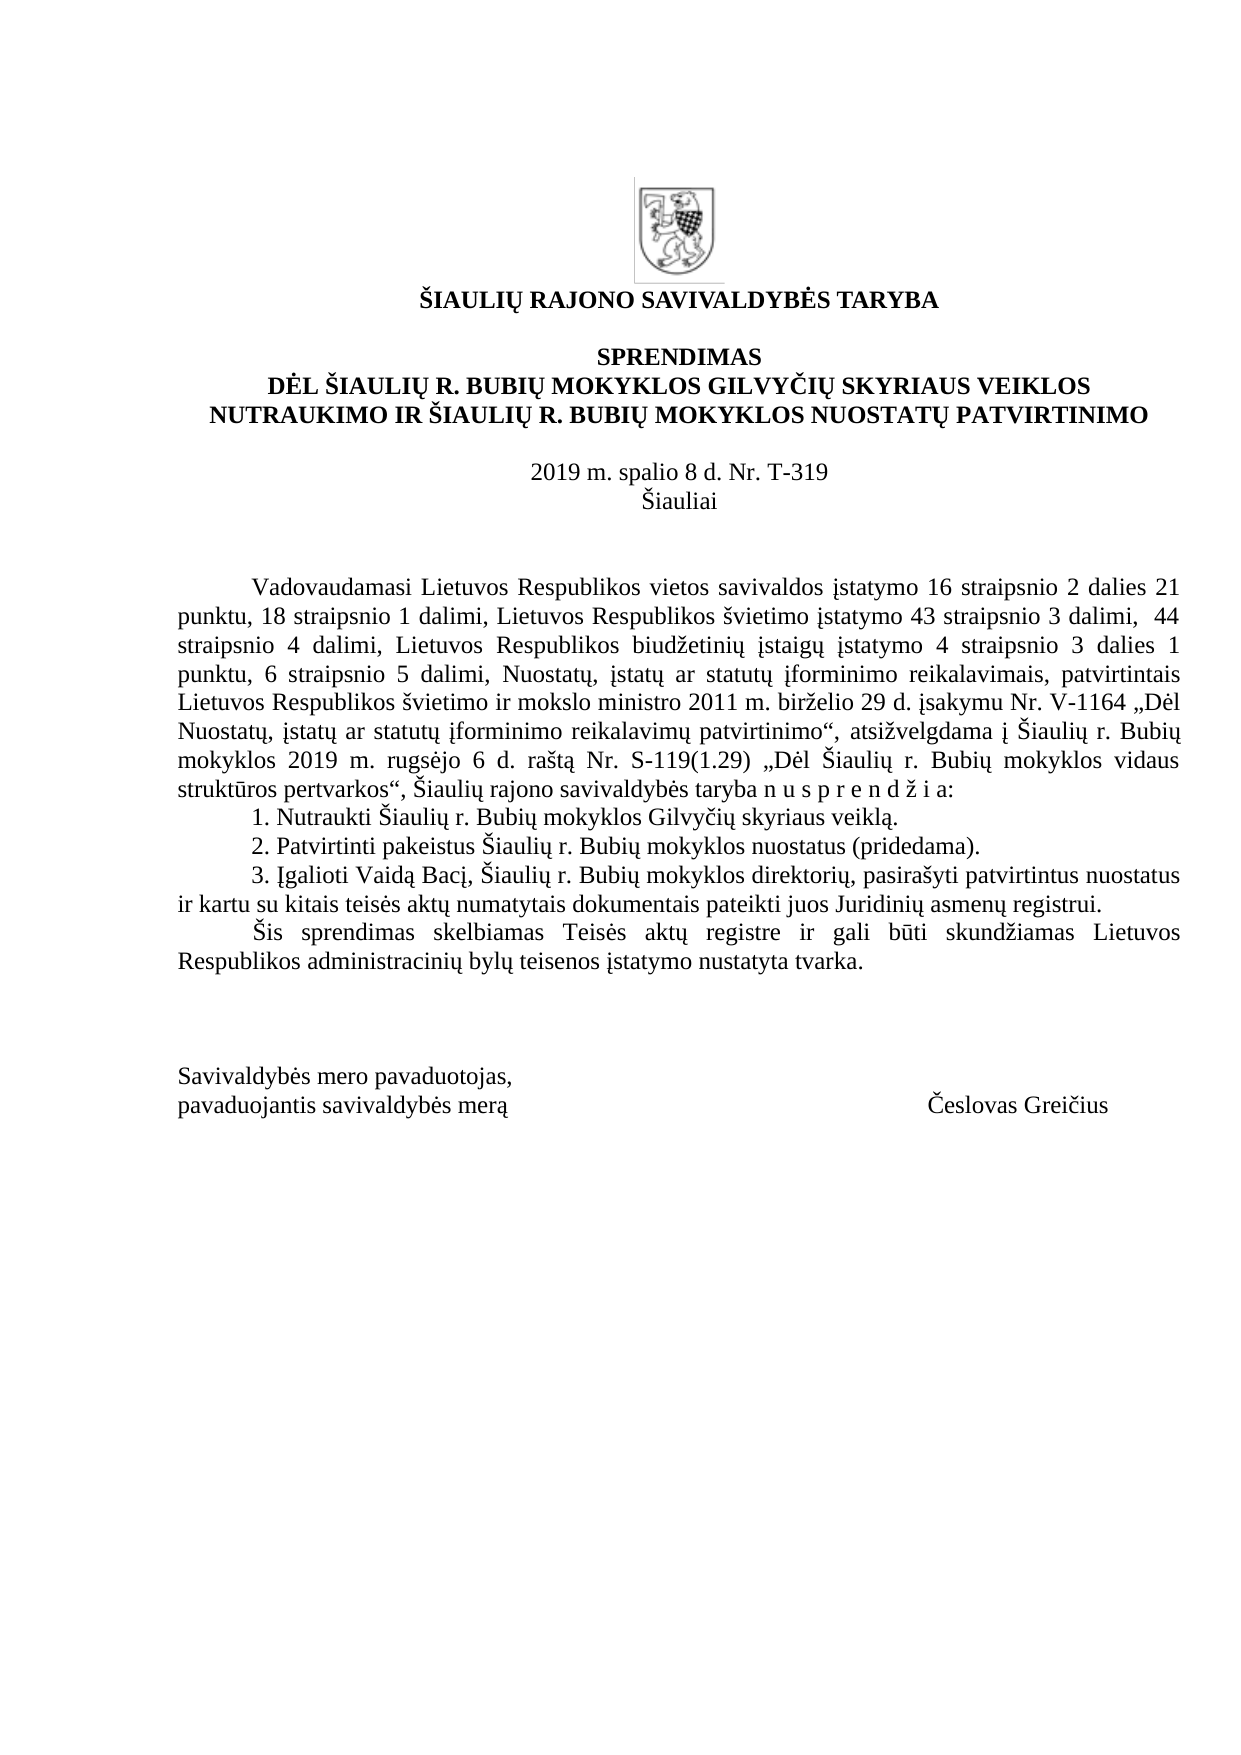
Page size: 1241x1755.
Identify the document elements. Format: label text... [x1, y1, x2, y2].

text DĖL ŠIAULIŲ R. BUBIŲ MOKYKLOS GILVYČIŲ SKYRIAUS VEIKLOS NUTRAUKIMO IR ŠIAULIŲ R. BUBIŲ MOKYKLOS NUOSTATŲ PATVIRTINIMO [177, 371, 1181, 429]
text SPRENDIMAS [177, 342, 1181, 371]
text Vadovaudamasi Lietuvos Respublikos vietos savivaldos įstatymo 16 straipsnio 2 dalies 21 punktu, 18 straipsnio 1 dalimi, Lietuvos Respublikos švietimo įstatymo 43 straipsnio 3 dalimi, 44 straipsnio 4 dalimi, Lietuvos Respublikos biudžetinių įstaigų įstatymo 4 straipsnio 3 dalies 1 punktu, 6 straipsnio 5 dalimi, Nuostatų, įstatų ar statutų įforminimo reikalavimais, patvirtintais Lietuvos Respublikos švietimo ir mokslo ministro 2011 m. birželio 29 d. įsakymu Nr. V-1164 „Dėl Nuostatų, įstatų ar statutų įforminimo reikalavimų patvirtinimo“, atsižvelgdama į Šiaulių r. Bubių mokyklos 2019 m. rugsėjo 6 d. raštą Nr. S-119(1.29) „Dėl Šiaulių r. Bubių mokyklos vidaus struktūros pertvarkos“, Šiaulių rajono savivaldybės taryba n u s p r e n d ž i a: [177, 572, 1181, 802]
text 3. Įgalioti Vaidą Bacį, Šiaulių r. Bubių mokyklos direktorių, pasirašyti patvirtintus nuostatus ir kartu su kitais teisės aktų numatytais dokumentais pateikti juos Juridinių asmenų registrui. [177, 860, 1181, 917]
text Savivaldybės mero pavaduotojas, [177, 1061, 1181, 1090]
text 2. Patvirtinti pakeistus Šiaulių r. Bubių mokyklos nuostatus (pridedama). [177, 831, 1181, 860]
text 1. Nutraukti Šiaulių r. Bubių mokyklos Gilvyčių skyriaus veiklą. [177, 802, 1181, 831]
text ŠIAULIŲ RAJONO SAVIVALDYBĖS TARYBA [177, 285, 1181, 314]
text pavaduojantis savivaldybės merą Česlovas Greičius [177, 1090, 1181, 1119]
text 2019 m. spalio 8 d. Nr. T-319 [177, 457, 1181, 486]
text Šis sprendimas skelbiamas Teisės aktų registre ir gali būti skundžiamas Lietuvos Respublikos administracinių bylų teisenos įstatymo nustatyta tvarka. [177, 917, 1181, 975]
text Šiauliai [177, 486, 1181, 515]
